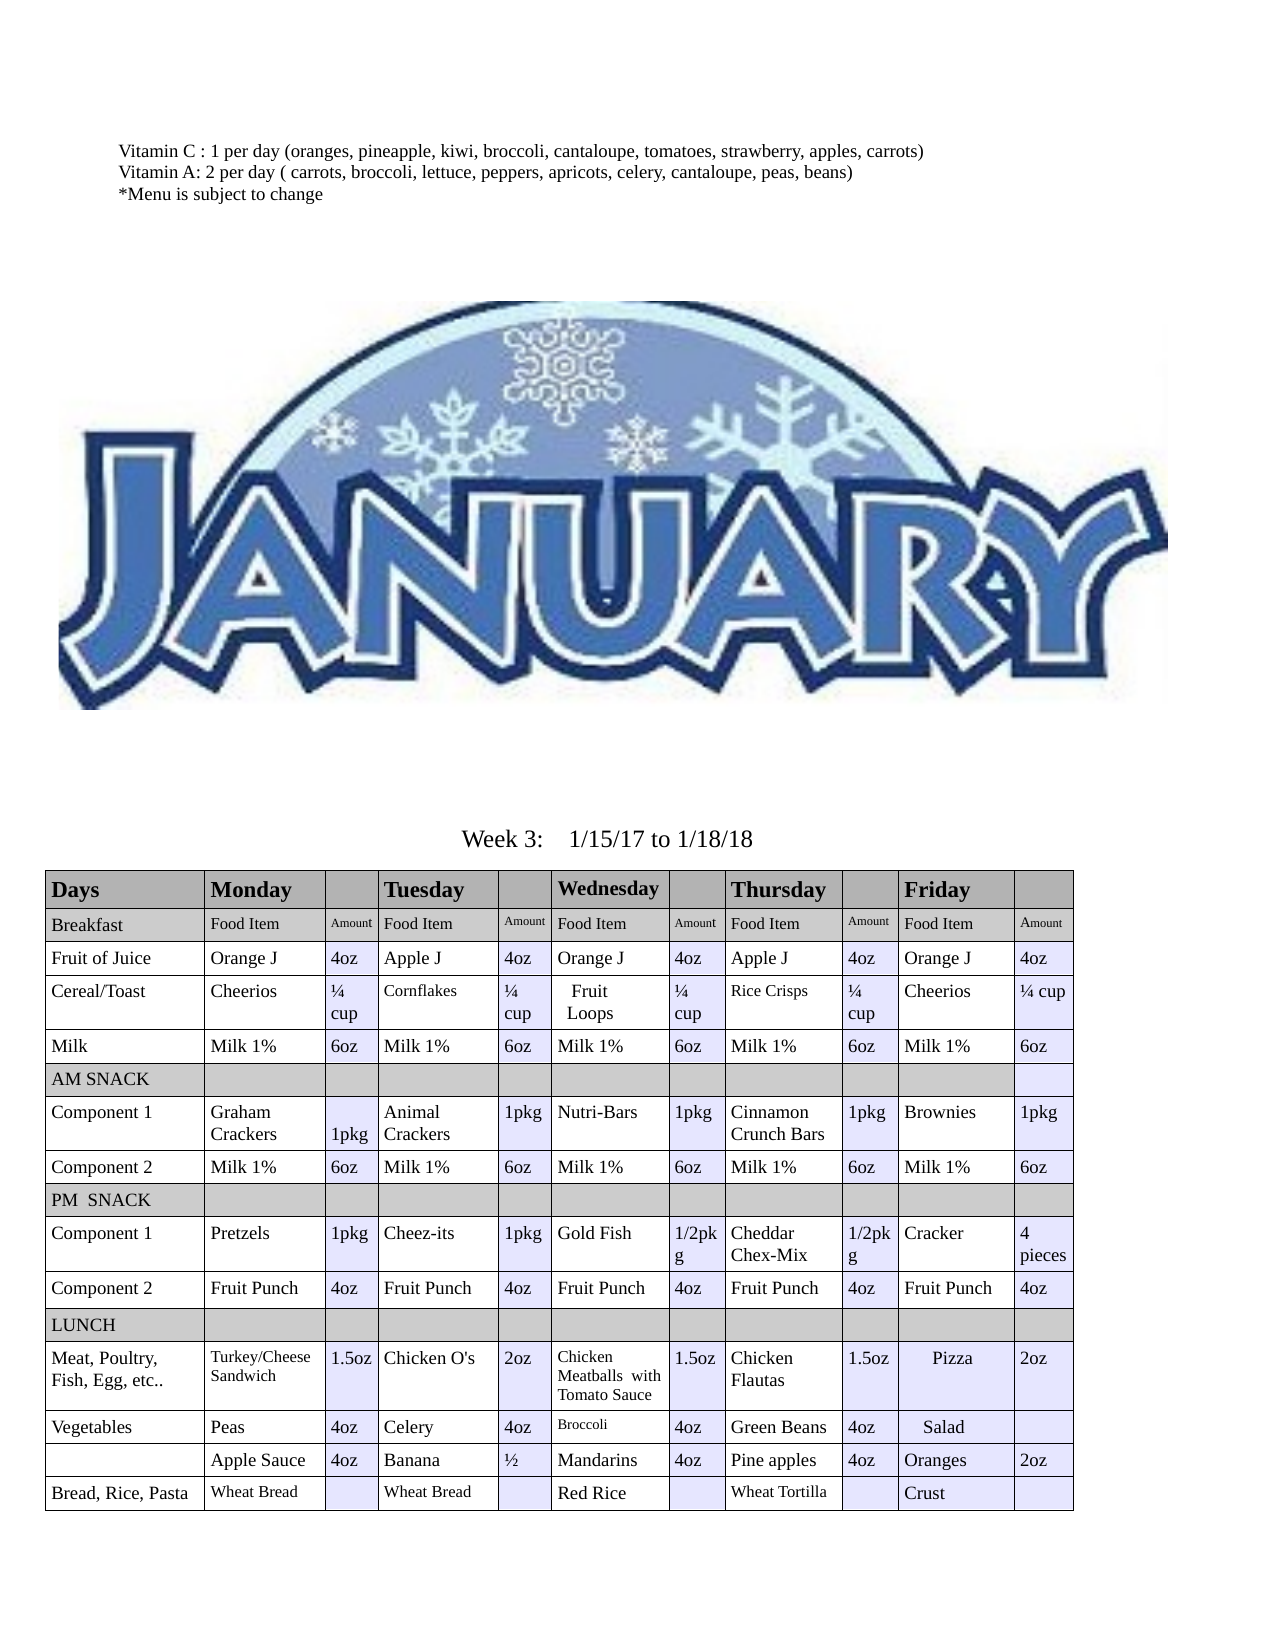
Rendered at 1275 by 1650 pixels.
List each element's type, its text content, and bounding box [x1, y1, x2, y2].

table_cell Mandarins [552, 1444, 669, 1476]
table_cell [326, 1309, 378, 1341]
table_cell 4oz [843, 1411, 898, 1443]
table_cell Cracker [899, 1217, 1014, 1271]
table_cell Vegetables [46, 1411, 204, 1443]
table_header [499, 871, 551, 908]
table_cell 1pkg [326, 1097, 378, 1150]
table_cell [670, 1477, 725, 1509]
table_cell Food Item [552, 909, 669, 941]
table_cell Fruit Punch [205, 1272, 325, 1308]
table_cell [552, 1064, 669, 1096]
table_cell 4oz [670, 942, 725, 974]
table_cell 4oz [670, 1411, 725, 1443]
table_cell 6oz [499, 1151, 551, 1183]
table_header [326, 871, 378, 908]
table_cell 4oz [843, 942, 898, 974]
table_cell [1015, 1309, 1073, 1341]
table_cell [205, 1064, 325, 1096]
table_cell [843, 1064, 898, 1096]
table_header [843, 871, 898, 908]
table_cell Component 1 [46, 1217, 204, 1271]
table_cell 4oz [843, 1444, 898, 1476]
table_cell Bread, Rice, Pasta [46, 1477, 204, 1509]
table_cell Turkey/Cheese Sandwich [205, 1342, 325, 1410]
table_cell Apple J [379, 942, 498, 974]
table_cell Milk 1% [552, 1030, 669, 1062]
table_cell [326, 1064, 378, 1096]
table_cell Peas [205, 1411, 325, 1443]
table_cell 2oz [499, 1342, 551, 1410]
table_cell [899, 1184, 1014, 1216]
table_cell [899, 1309, 1014, 1341]
table_cell 1pkg [1015, 1097, 1073, 1150]
table_cell 4oz [1015, 942, 1073, 974]
table_cell [379, 1064, 498, 1096]
table_header Tuesday [379, 871, 498, 908]
table_cell 4oz [499, 1272, 551, 1308]
table_cell Food Item [726, 909, 842, 941]
table_cell 1/2pkg [670, 1217, 725, 1271]
text Vitamin C : 1 per day (oranges, pineapple, kiwi, broccoli, cantaloupe, tomatoes, strawberry, apples, carrots) [118, 140, 1157, 161]
table_cell Cheerios [205, 976, 325, 1029]
table_cell 4oz [326, 1444, 378, 1476]
table_cell [1015, 1184, 1073, 1216]
table_cell Amount [670, 909, 725, 941]
table_cell Cereal/Toast [46, 976, 204, 1029]
table_cell [379, 1184, 498, 1216]
table_cell Meat, Poultry, Fish, Egg, etc.. [46, 1342, 204, 1410]
table_cell Cinnamon Crunch Bars [726, 1097, 842, 1150]
table_cell Chicken Meatballs with Tomato Sauce [552, 1342, 669, 1410]
table_cell [726, 1184, 842, 1216]
table_cell Crust [899, 1477, 1014, 1509]
table_cell [326, 1477, 378, 1509]
table_cell 6oz [843, 1030, 898, 1062]
table_cell [379, 1309, 498, 1341]
table_cell [205, 1184, 325, 1216]
table_cell Milk 1% [726, 1030, 842, 1062]
table_cell 2oz [1015, 1444, 1073, 1476]
table_cell 6oz [843, 1151, 898, 1183]
table_cell 1pkg [326, 1217, 378, 1271]
table_cell Wheat Tortilla [726, 1477, 842, 1509]
table_cell 1.5oz [843, 1342, 898, 1410]
table_cell 6oz [1015, 1151, 1073, 1183]
table_cell Cheez-its [379, 1217, 498, 1271]
table_cell [46, 1444, 204, 1476]
text Vitamin A: 2 per day ( carrots, broccoli, lettuce, peppers, apricots, celery, cantaloupe, peas, beans) [118, 161, 1157, 183]
table_cell 1pkg [670, 1097, 725, 1150]
table_header Days [46, 871, 204, 908]
table_cell Celery [379, 1411, 498, 1443]
table_cell Orange J [205, 942, 325, 974]
table_cell 4oz [326, 942, 378, 974]
table_cell Pizza [899, 1342, 1014, 1410]
table_cell Red Rice [552, 1477, 669, 1509]
table_cell 2oz [1015, 1342, 1073, 1410]
table_cell 4oz [670, 1444, 725, 1476]
table_cell Fruit Punch [379, 1272, 498, 1308]
table_cell Pretzels [205, 1217, 325, 1271]
table_cell 1pkg [843, 1097, 898, 1150]
table_cell Rice Crisps [726, 976, 842, 1029]
table_cell Green Beans [726, 1411, 842, 1443]
table_cell Nutri-Bars [552, 1097, 669, 1150]
table_cell Wheat Bread [205, 1477, 325, 1509]
table_cell Graham Crackers [205, 1097, 325, 1150]
table_cell Milk 1% [552, 1151, 669, 1183]
table_cell Food Item [899, 909, 1014, 941]
table_cell Amount [843, 909, 898, 941]
table_cell 1/2pkg [843, 1217, 898, 1271]
table_cell LUNCH [46, 1309, 204, 1341]
table_cell 1.5oz [326, 1342, 378, 1410]
table_cell Amount [326, 909, 378, 941]
table_cell ¼ cup [499, 976, 551, 1029]
table_header [670, 871, 725, 908]
table_cell Fruit Loops [552, 976, 669, 1029]
table_cell [1015, 1064, 1073, 1096]
table_cell Food Item [379, 909, 498, 941]
table_cell Cornflakes [379, 976, 498, 1029]
table_cell 1pkg [499, 1097, 551, 1150]
table_cell Fruit Punch [899, 1272, 1014, 1308]
table_cell Chicken Flautas [726, 1342, 842, 1410]
table_cell Animal Crackers [379, 1097, 498, 1150]
table_cell 4 pieces [1015, 1217, 1073, 1271]
table_cell 6oz [499, 1030, 551, 1062]
table_cell [1015, 1411, 1073, 1443]
table_cell Cheddar Chex-Mix [726, 1217, 842, 1271]
table_cell Amount [499, 909, 551, 941]
table_cell Food Item [205, 909, 325, 941]
table_cell [205, 1309, 325, 1341]
table_cell [499, 1477, 551, 1509]
table_cell 6oz [326, 1030, 378, 1062]
table_cell 4oz [326, 1272, 378, 1308]
table_cell Apple Sauce [205, 1444, 325, 1476]
table_cell [1015, 1477, 1073, 1509]
table_cell Amount [1015, 909, 1073, 941]
table_cell 1pkg [499, 1217, 551, 1271]
table_cell Oranges [899, 1444, 1014, 1476]
table_cell 6oz [670, 1030, 725, 1062]
table_cell ¼ cup [670, 976, 725, 1029]
table_cell [843, 1184, 898, 1216]
table_cell [670, 1064, 725, 1096]
table_cell [726, 1064, 842, 1096]
table_cell Component 2 [46, 1151, 204, 1183]
table_header Thursday [726, 871, 842, 908]
table_cell Orange J [899, 942, 1014, 974]
table_cell 6oz [326, 1151, 378, 1183]
table_cell 4oz [670, 1272, 725, 1308]
table_cell Milk 1% [379, 1151, 498, 1183]
table_cell 4oz [1015, 1272, 1073, 1308]
text *Menu is subject to change [118, 183, 1157, 204]
table_cell Milk 1% [205, 1151, 325, 1183]
table_cell 4oz [499, 1411, 551, 1443]
table_cell [552, 1309, 669, 1341]
table_cell 4oz [326, 1411, 378, 1443]
table_cell Milk 1% [379, 1030, 498, 1062]
table_cell Cheerios [899, 976, 1014, 1029]
table_cell [499, 1064, 551, 1096]
table_header Wednesday [552, 871, 669, 908]
table_cell [843, 1309, 898, 1341]
table_cell Salad [899, 1411, 1014, 1443]
table_cell Component 1 [46, 1097, 204, 1150]
table_header [1015, 871, 1073, 908]
table_cell [899, 1064, 1014, 1096]
table_cell Fruit Punch [552, 1272, 669, 1308]
table_cell Milk 1% [726, 1151, 842, 1183]
table_cell ½ [499, 1444, 551, 1476]
text Week 3: 1/15/17 to 1/18/18 [118, 824, 1157, 853]
table_cell [552, 1184, 669, 1216]
picture [58, 301, 1168, 710]
table_cell 1.5oz [670, 1342, 725, 1410]
table_cell PM SNACK [46, 1184, 204, 1216]
table_cell [326, 1184, 378, 1216]
table_cell Pine apples [726, 1444, 842, 1476]
table_cell [499, 1309, 551, 1341]
table_cell [843, 1477, 898, 1509]
table_cell Milk 1% [899, 1030, 1014, 1062]
table_cell Wheat Bread [379, 1477, 498, 1509]
table_cell [670, 1184, 725, 1216]
table_cell Orange J [552, 942, 669, 974]
table_header Friday [899, 871, 1014, 908]
table_header Monday [205, 871, 325, 908]
table_cell 4oz [499, 942, 551, 974]
table_cell Broccoli [552, 1411, 669, 1443]
table_cell Banana [379, 1444, 498, 1476]
table_cell Apple J [726, 942, 842, 974]
table_cell Milk 1% [205, 1030, 325, 1062]
table_cell [499, 1184, 551, 1216]
table_cell [670, 1309, 725, 1341]
table_cell 4oz [843, 1272, 898, 1308]
table_cell ¼ cup [843, 976, 898, 1029]
table_cell Component 2 [46, 1272, 204, 1308]
table_cell Chicken O's [379, 1342, 498, 1410]
table_cell Fruit Punch [726, 1272, 842, 1308]
table_cell Milk 1% [899, 1151, 1014, 1183]
table_cell ¼ cup [326, 976, 378, 1029]
table_cell Breakfast [46, 909, 204, 941]
table_cell Fruit of Juice [46, 942, 204, 974]
table_cell [726, 1309, 842, 1341]
table_cell AM SNACK [46, 1064, 204, 1096]
table_cell Gold Fish [552, 1217, 669, 1271]
table_cell 6oz [670, 1151, 725, 1183]
table_cell 6oz [1015, 1030, 1073, 1062]
table_cell Brownies [899, 1097, 1014, 1150]
table_cell ¼ cup [1015, 976, 1073, 1029]
table_cell Milk [46, 1030, 204, 1062]
